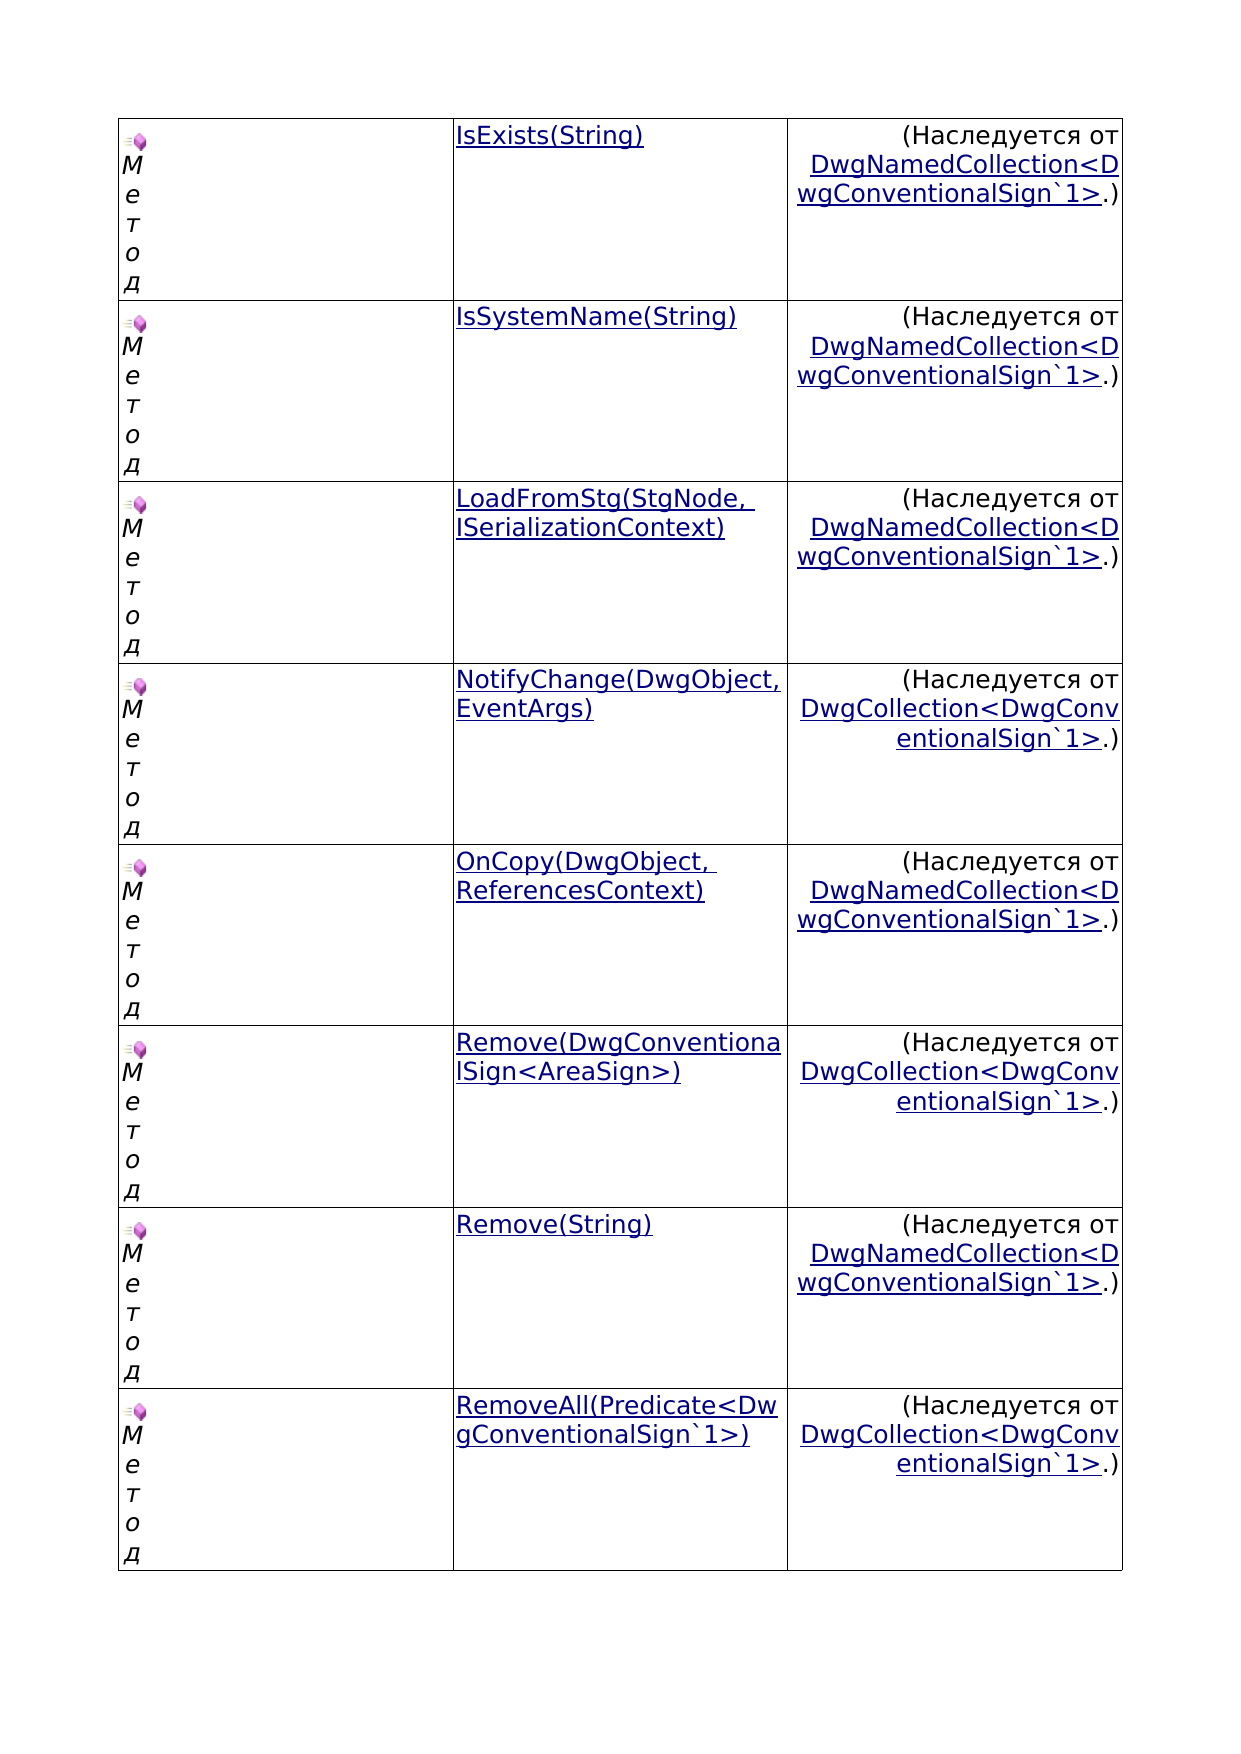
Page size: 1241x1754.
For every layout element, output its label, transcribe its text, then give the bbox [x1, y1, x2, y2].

table_cell IsSystemName(String) [454, 301, 787, 481]
table_cell Remove(DwgConventionalSign<AreaSign>) [454, 1026, 787, 1207]
table_cell NotifyChange(DwgObject, EventArgs) [454, 664, 787, 844]
picture [121, 496, 147, 514]
table_cell LoadFromStg(StgNode, ISerializationContext) [454, 482, 787, 662]
table_cell (Наследуется от DwgNamedCollection<DwgConventionalSign`1>.) [788, 482, 1122, 662]
table_cell OnCopy(DwgObject, ReferencesContext) [454, 845, 787, 1025]
table_cell [119, 1389, 453, 1570]
table_cell (Наследуется от DwgNamedCollection<DwgConventionalSign`1>.) [788, 301, 1122, 481]
table_cell [119, 664, 453, 844]
table_cell [119, 301, 453, 481]
picture [121, 1222, 147, 1240]
table_cell [119, 119, 453, 299]
table_cell Remove(String) [454, 1208, 787, 1388]
table_cell [119, 1208, 453, 1388]
picture [121, 133, 147, 151]
table_cell [119, 845, 453, 1025]
picture [121, 1041, 147, 1059]
table_cell [119, 1026, 453, 1207]
table_cell (Наследуется от DwgCollection<DwgConventionalSign`1>.) [788, 664, 1122, 844]
table_cell RemoveAll(Predicate<DwgConventionalSign`1>) [454, 1389, 787, 1570]
table_cell IsExists(String) [454, 119, 787, 299]
table_cell (Наследуется от DwgCollection<DwgConventionalSign`1>.) [788, 1026, 1122, 1207]
table_cell (Наследуется от DwgNamedCollection<DwgConventionalSign`1>.) [788, 1208, 1122, 1388]
table_cell [119, 482, 453, 662]
picture [121, 678, 147, 696]
picture [121, 315, 147, 333]
picture [121, 859, 147, 877]
table_cell (Наследуется от DwgNamedCollection<DwgConventionalSign`1>.) [788, 119, 1122, 299]
table_cell (Наследуется от DwgNamedCollection<DwgConventionalSign`1>.) [788, 845, 1122, 1025]
picture [121, 1403, 147, 1421]
table_cell (Наследуется от DwgCollection<DwgConventionalSign`1>.) [788, 1389, 1122, 1570]
